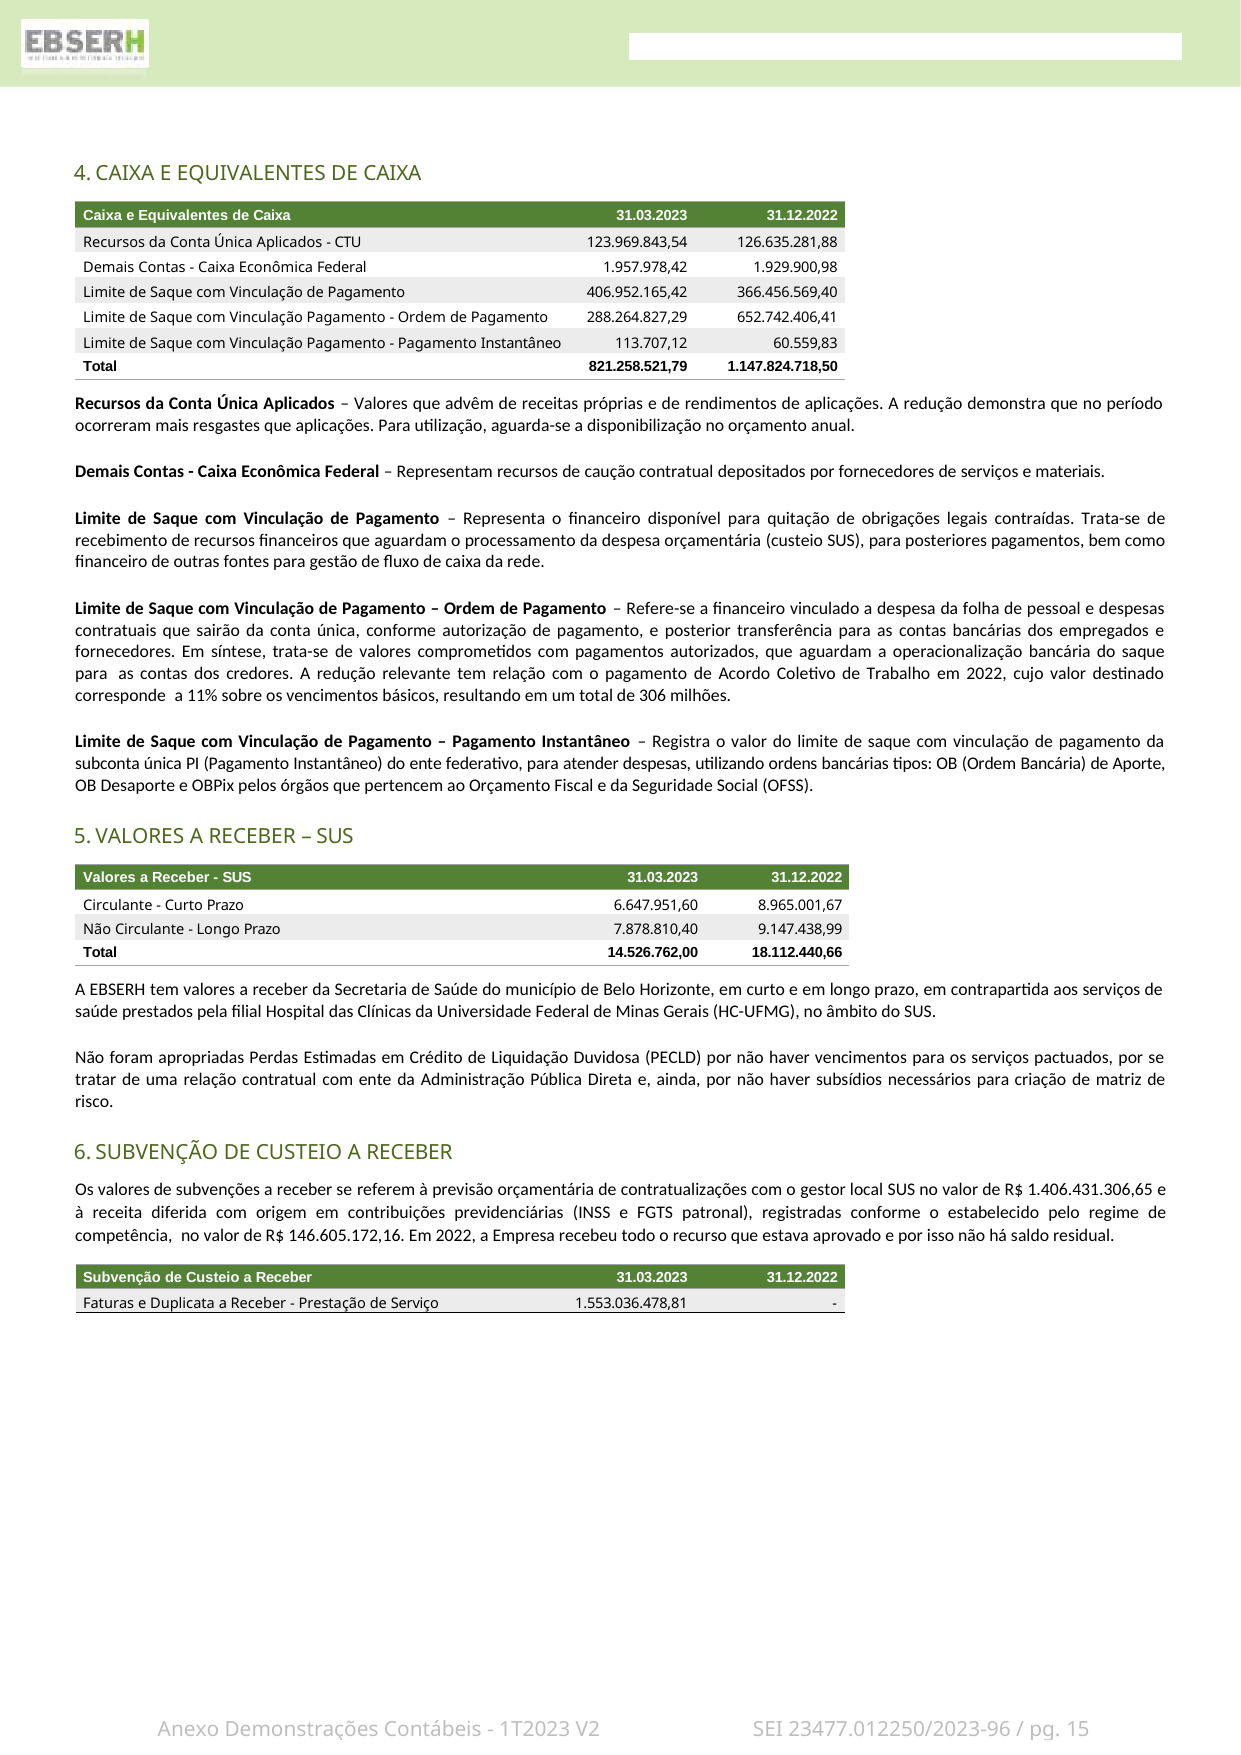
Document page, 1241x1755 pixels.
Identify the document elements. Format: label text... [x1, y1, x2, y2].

table_header Valores a Receber - SUS [75, 865, 440, 889]
table_cell 821.258.521,79 [564, 353, 706, 379]
table_header 31.03.2023 [503, 1265, 726, 1288]
table_cell 1.553.036.478,81 [503, 1289, 726, 1312]
table_cell 288.264.827,29 [564, 303, 706, 328]
table_cell Total [75, 940, 440, 965]
text Não foram apropriadas Perdas Estimadas em Crédito de Liquidação Duvidosa (PECLD) por não haver vencimentos para os serviços pactuados, por se tratar de uma relação contratual com ente da Administração Pública Direta e, ainda, por não haver subsídios necessários para criação de matriz de risco. [75, 1046, 1166, 1111]
text Recursos da Conta Única Aplicados – Valores que advêm de receitas próprias e de rendimentos de aplicações. A redução demonstra que no período ocorreram mais resgastes que aplicações. Para utilização, aguarda-se a disponibilização no orçamento anual. [75, 392, 1166, 435]
text Limite de Saque com Vinculação de Pagamento – Representa o financeiro disponível para quitação de obrigações legais contraídas. Trata-se de recebimento de recursos financeiros que aguardam o processamento da despesa orçamentária (custeio SUS), para posteriores pagamentos, bem como financeiro de outras fontes para gestão de fluxo de caixa da rede. [75, 507, 1166, 572]
table_cell 7.878.810,40 [440, 914, 723, 940]
table_cell 1.957.978,42 [564, 252, 706, 277]
table_cell 14.526.762,00 [440, 940, 723, 965]
table_cell Demais Contas - Caixa Econômica Federal [75, 252, 564, 277]
table_cell 1.147.824.718,50 [706, 353, 845, 379]
table_header 31.03.2023 [440, 865, 723, 889]
table_cell Limite de Saque com Vinculação Pagamento - Pagamento Instantâneo [75, 328, 564, 353]
table_cell 8.965.001,67 [723, 890, 849, 914]
table_cell Circulante - Curto Prazo [75, 890, 440, 914]
text Demais Contas - Caixa Econômica Federal – Representam recursos de caução contratual depositados por fornecedores de serviços e materiais. [75, 460, 1241, 482]
table_cell 123.969.843,54 [564, 228, 706, 252]
table_cell 406.952.165,42 [564, 277, 706, 303]
table_cell Limite de Saque com Vinculação Pagamento - Ordem de Pagamento [75, 303, 564, 328]
text Os valores de subvenções a receber se referem à previsão orçamentária de contratualizações com o gestor local SUS no valor de R$ 1.406.431.306,65 e à receita diferida com origem em contribuições previdenciárias (INSS e FGTS patronal), registradas conforme o estabelecido pelo regime de competência, no valor de R$ 146.605.172,16. Em 2022, a Empresa recebeu todo o recurso que estava aprovado e por isso não há saldo residual. [75, 1178, 1166, 1246]
table_header 31.12.2022 [726, 1265, 845, 1288]
list SUBVENÇÃO DE CUSTEIO A RECEBER [74, 1137, 1241, 1165]
table_cell 113.707,12 [564, 328, 706, 353]
table_header 31.03.2023 [564, 202, 706, 227]
table_cell Faturas e Duplicata a Receber - Prestação de Serviço [76, 1289, 503, 1312]
table_cell 652.742.406,41 [706, 303, 845, 328]
table_header 31.12.2022 [723, 865, 849, 889]
text A EBSERH tem valores a receber da Secretaria de Saúde do município de Belo Horizonte, em curto e em longo prazo, em contrapartida aos serviços de saúde prestados pela filial Hospital das Clínicas da Universidade Federal de Minas Gerais (HC-UFMG), no âmbito do SUS. [75, 978, 1166, 1022]
table_cell 366.456.569,40 [706, 277, 845, 303]
table_header Caixa e Equivalentes de Caixa [75, 202, 564, 227]
list VALORES A RECEBER – SUS [74, 821, 1241, 849]
table_cell 60.559,83 [706, 328, 845, 353]
text Limite de Saque com Vinculação de Pagamento – Pagamento Instantâneo – Registra o valor do limite de saque com vinculação de pagamento da subconta única PI (Pagamento Instantâneo) do ente federativo, para atender despesas, utilizando ordens bancárias tipos: OB (Ordem Bancária) de Aporte, OB Desaporte e OBPix pelos órgãos que pertencem ao Orçamento Fiscal e da Seguridade Social (OFSS). [75, 731, 1166, 796]
text Limite de Saque com Vinculação de Pagamento – Ordem de Pagamento – Refere-se a financeiro vinculado a despesa da folha de pessoal e despesas contratuais que sairão da conta única, conforme autorização de pagamento, e posterior transferência para as contas bancárias dos empregados e fornecedores. Em síntese, trata-se de valores comprometidos com pagamentos autorizados, que aguardam a operacionalização bancária do saque para as contas dos credores. A redução relevante tem relação com o pagamento de Acordo Coletivo de Trabalho em 2022, cujo valor destinado corresponde a 11% sobre os vencimentos básicos, resultando em um total de 306 milhões. [75, 597, 1166, 706]
list CAIXA E EQUIVALENTES DE CAIXA [74, 158, 1241, 187]
table_cell Recursos da Conta Única Aplicados - CTU [75, 228, 564, 252]
table_cell Não Circulante - Longo Prazo [75, 914, 440, 940]
table_cell 9.147.438,99 [723, 914, 849, 940]
table_header Subvenção de Custeio a Receber [76, 1265, 503, 1288]
table_cell - [726, 1289, 845, 1312]
table_cell Limite de Saque com Vinculação de Pagamento [75, 277, 564, 303]
table_cell 18.112.440,66 [723, 940, 849, 965]
table_cell 1.929.900,98 [706, 252, 845, 277]
table_header 31.12.2022 [706, 202, 845, 227]
table_cell Total [75, 353, 564, 379]
table_cell 126.635.281,88 [706, 228, 845, 252]
table_cell 6.647.951,60 [440, 890, 723, 914]
